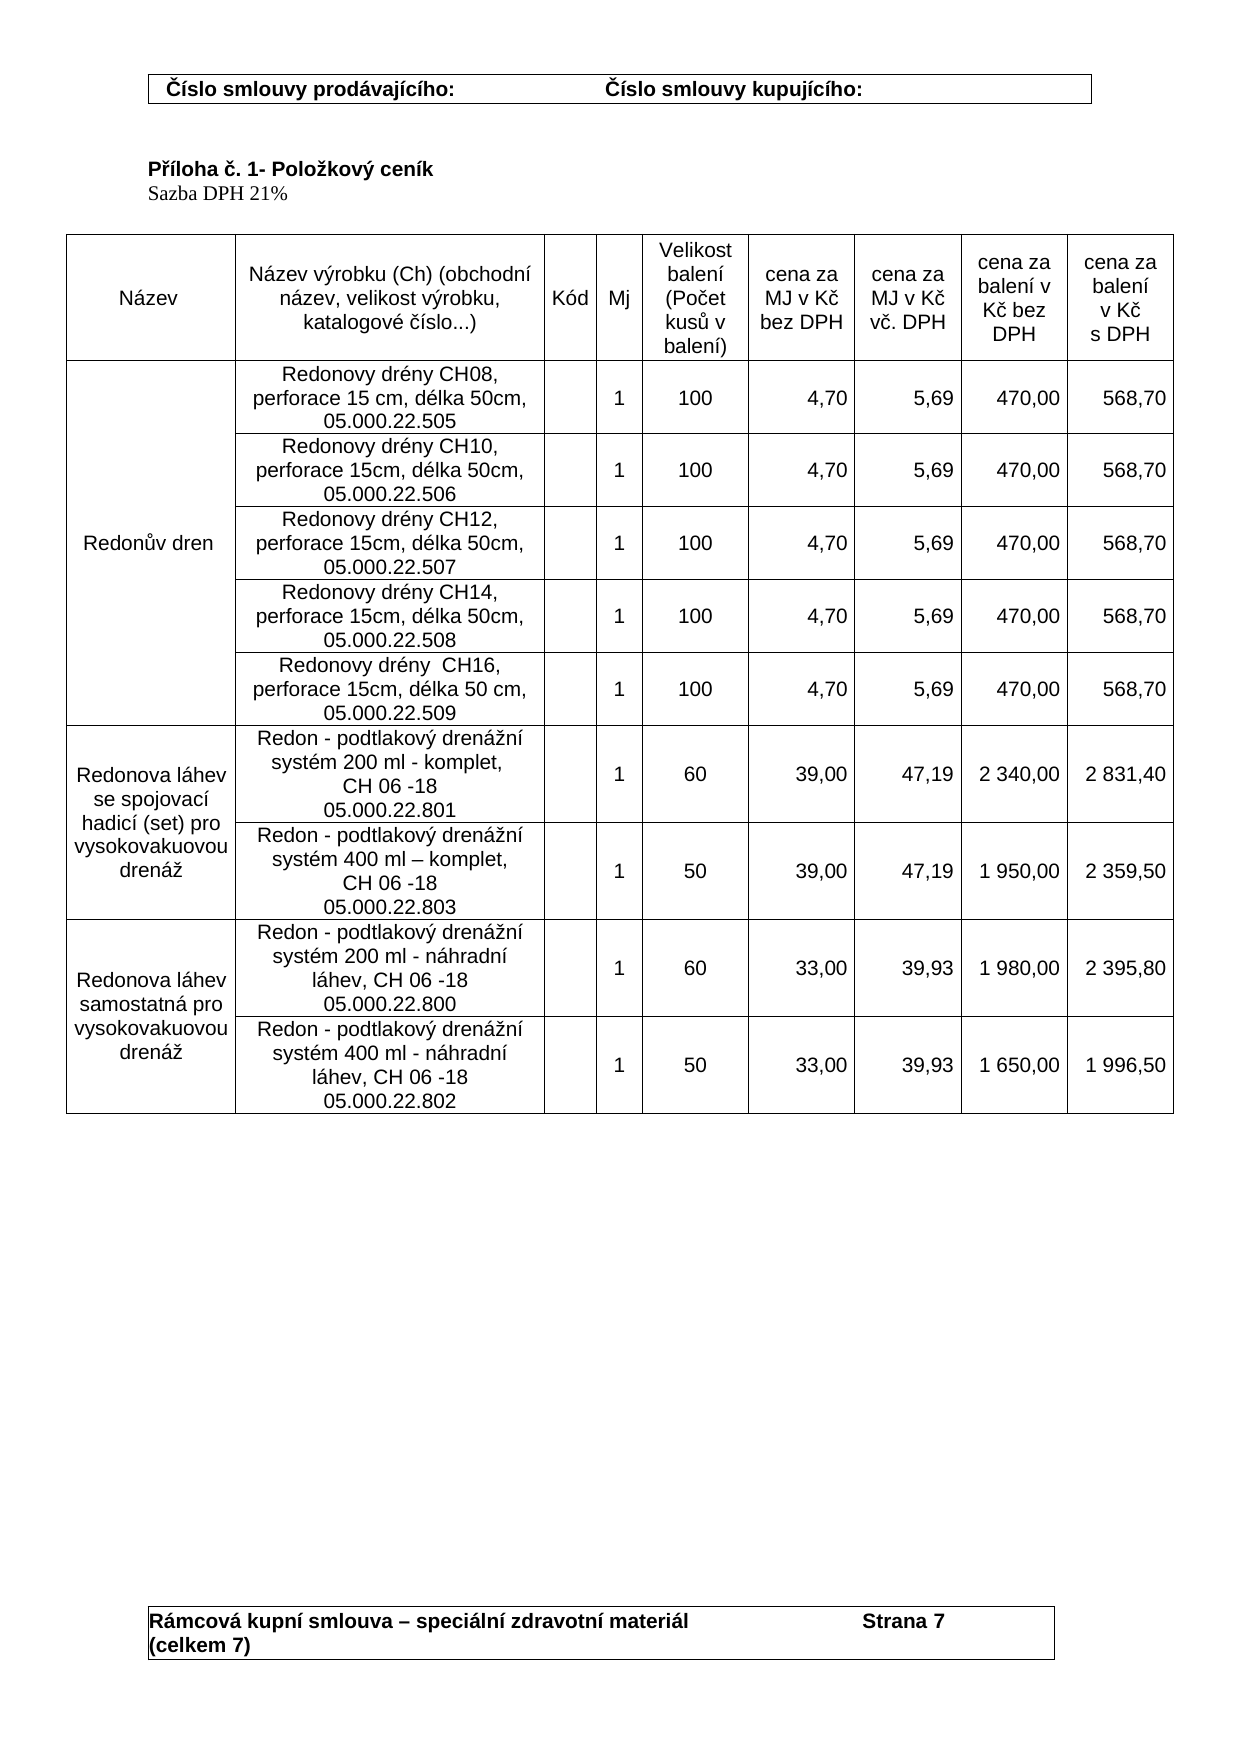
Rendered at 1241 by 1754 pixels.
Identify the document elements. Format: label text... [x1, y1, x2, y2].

table_cell 4,70 [749, 434, 854, 506]
table_cell 50 [643, 1017, 748, 1112]
table_cell 1 [597, 361, 642, 433]
table_header cena za MJ v Kč vč. DPH [855, 235, 961, 360]
table_header cena za balení v Kč bez DPH [962, 235, 1067, 360]
table_cell 2 359,50 [1068, 823, 1173, 919]
table_cell Redon - podtlakový drenážní systém 400 ml – komplet, CH 06 -18 05.000.22.803 [236, 823, 544, 919]
table_cell 470,00 [962, 361, 1067, 433]
table_cell [545, 507, 596, 579]
table_header Název [67, 235, 235, 360]
table_cell 1 980,00 [962, 920, 1067, 1016]
table_cell 39,00 [749, 823, 854, 919]
table_cell 1 [597, 1017, 642, 1112]
table_cell 470,00 [962, 434, 1067, 506]
table_header cena za MJ v Kč bez DPH [749, 235, 854, 360]
table_cell 1 [597, 823, 642, 919]
table_cell 60 [643, 726, 748, 822]
table_cell 5,69 [855, 361, 961, 433]
table_cell [545, 1017, 596, 1112]
table_cell Redon - podtlakový drenážní systém 200 ml - komplet, CH 06 -18 05.000.22.801 [236, 726, 544, 822]
table_cell 1 [597, 920, 642, 1016]
table_cell Redon - podtlakový drenážní systém 200 ml - náhradní láhev, CH 06 -18 05.000.22.800 [236, 920, 544, 1016]
table_cell 1 [597, 507, 642, 579]
table_cell 1 [597, 653, 642, 725]
table_cell 100 [643, 507, 748, 579]
table_cell 568,70 [1068, 507, 1173, 579]
table_cell Redonův dren [67, 361, 235, 725]
table_cell Redonovy drény CH16, perforace 15cm, délka 50 cm, 05.000.22.509 [236, 653, 544, 725]
table_cell 50 [643, 823, 748, 919]
table_cell Redonovy drény CH08, perforace 15 cm, délka 50cm, 05.000.22.505 [236, 361, 544, 433]
table_cell 100 [643, 361, 748, 433]
table_cell 33,00 [749, 1017, 854, 1112]
table_cell [545, 823, 596, 919]
table_cell Redon - podtlakový drenážní systém 400 ml - náhradní láhev, CH 06 -18 05.000.22.802 [236, 1017, 544, 1112]
table_cell 39,93 [855, 1017, 961, 1112]
table_cell [545, 726, 596, 822]
table_cell 5,69 [855, 653, 961, 725]
table_cell [545, 653, 596, 725]
table_cell 39,93 [855, 920, 961, 1016]
table_cell 47,19 [855, 823, 961, 919]
table_cell 4,70 [749, 580, 854, 652]
table_cell 5,69 [855, 507, 961, 579]
table_cell [545, 434, 596, 506]
table_cell 4,70 [749, 361, 854, 433]
table_cell 47,19 [855, 726, 961, 822]
table_header cena za balení v Kč s DPH [1068, 235, 1173, 360]
table_cell 568,70 [1068, 653, 1173, 725]
table_cell 60 [643, 920, 748, 1016]
table_cell 4,70 [749, 507, 854, 579]
table_cell [545, 361, 596, 433]
table_cell [545, 920, 596, 1016]
text Sazba DPH 21% [148, 181, 1092, 205]
table_header Velikost balení (Počet kusů v balení) [643, 235, 748, 360]
table_cell Redonova láhev samostatná pro vysokovakuovou drenáž [67, 920, 235, 1112]
table_cell 100 [643, 580, 748, 652]
table_cell 39,00 [749, 726, 854, 822]
table_cell Redonova láhev se spojovací hadicí (set) pro vysokovakuovou drenáž [67, 726, 235, 919]
table_cell 1 996,50 [1068, 1017, 1173, 1112]
table_cell 568,70 [1068, 580, 1173, 652]
table_cell 2 831,40 [1068, 726, 1173, 822]
table_cell 568,70 [1068, 361, 1173, 433]
table_cell 2 395,80 [1068, 920, 1173, 1016]
table_cell 1 [597, 726, 642, 822]
table_cell 470,00 [962, 580, 1067, 652]
table_cell 4,70 [749, 653, 854, 725]
table_cell 470,00 [962, 653, 1067, 725]
table_header Kód [545, 235, 596, 360]
table_header Mj [597, 235, 642, 360]
table_cell 5,69 [855, 434, 961, 506]
table_cell Redonovy drény CH12, perforace 15cm, délka 50cm, 05.000.22.507 [236, 507, 544, 579]
table_cell 2 340,00 [962, 726, 1067, 822]
table_cell 5,69 [855, 580, 961, 652]
table_cell 33,00 [749, 920, 854, 1016]
table_cell 568,70 [1068, 434, 1173, 506]
table_cell Redonovy drény CH14, perforace 15cm, délka 50cm, 05.000.22.508 [236, 580, 544, 652]
table_cell 1 [597, 434, 642, 506]
table_header Název výrobku (Ch) (obchodní název, velikost výrobku, katalogové číslo...) [236, 235, 544, 360]
table_cell Redonovy drény CH10, perforace 15cm, délka 50cm, 05.000.22.506 [236, 434, 544, 506]
table_cell 470,00 [962, 507, 1067, 579]
table_cell 1 650,00 [962, 1017, 1067, 1112]
text Příloha č. 1- Položkový ceník [148, 157, 1092, 181]
table_cell [545, 580, 596, 652]
table_cell 1 [597, 580, 642, 652]
table_cell 1 950,00 [962, 823, 1067, 919]
table_cell 100 [643, 653, 748, 725]
table_cell 100 [643, 434, 748, 506]
